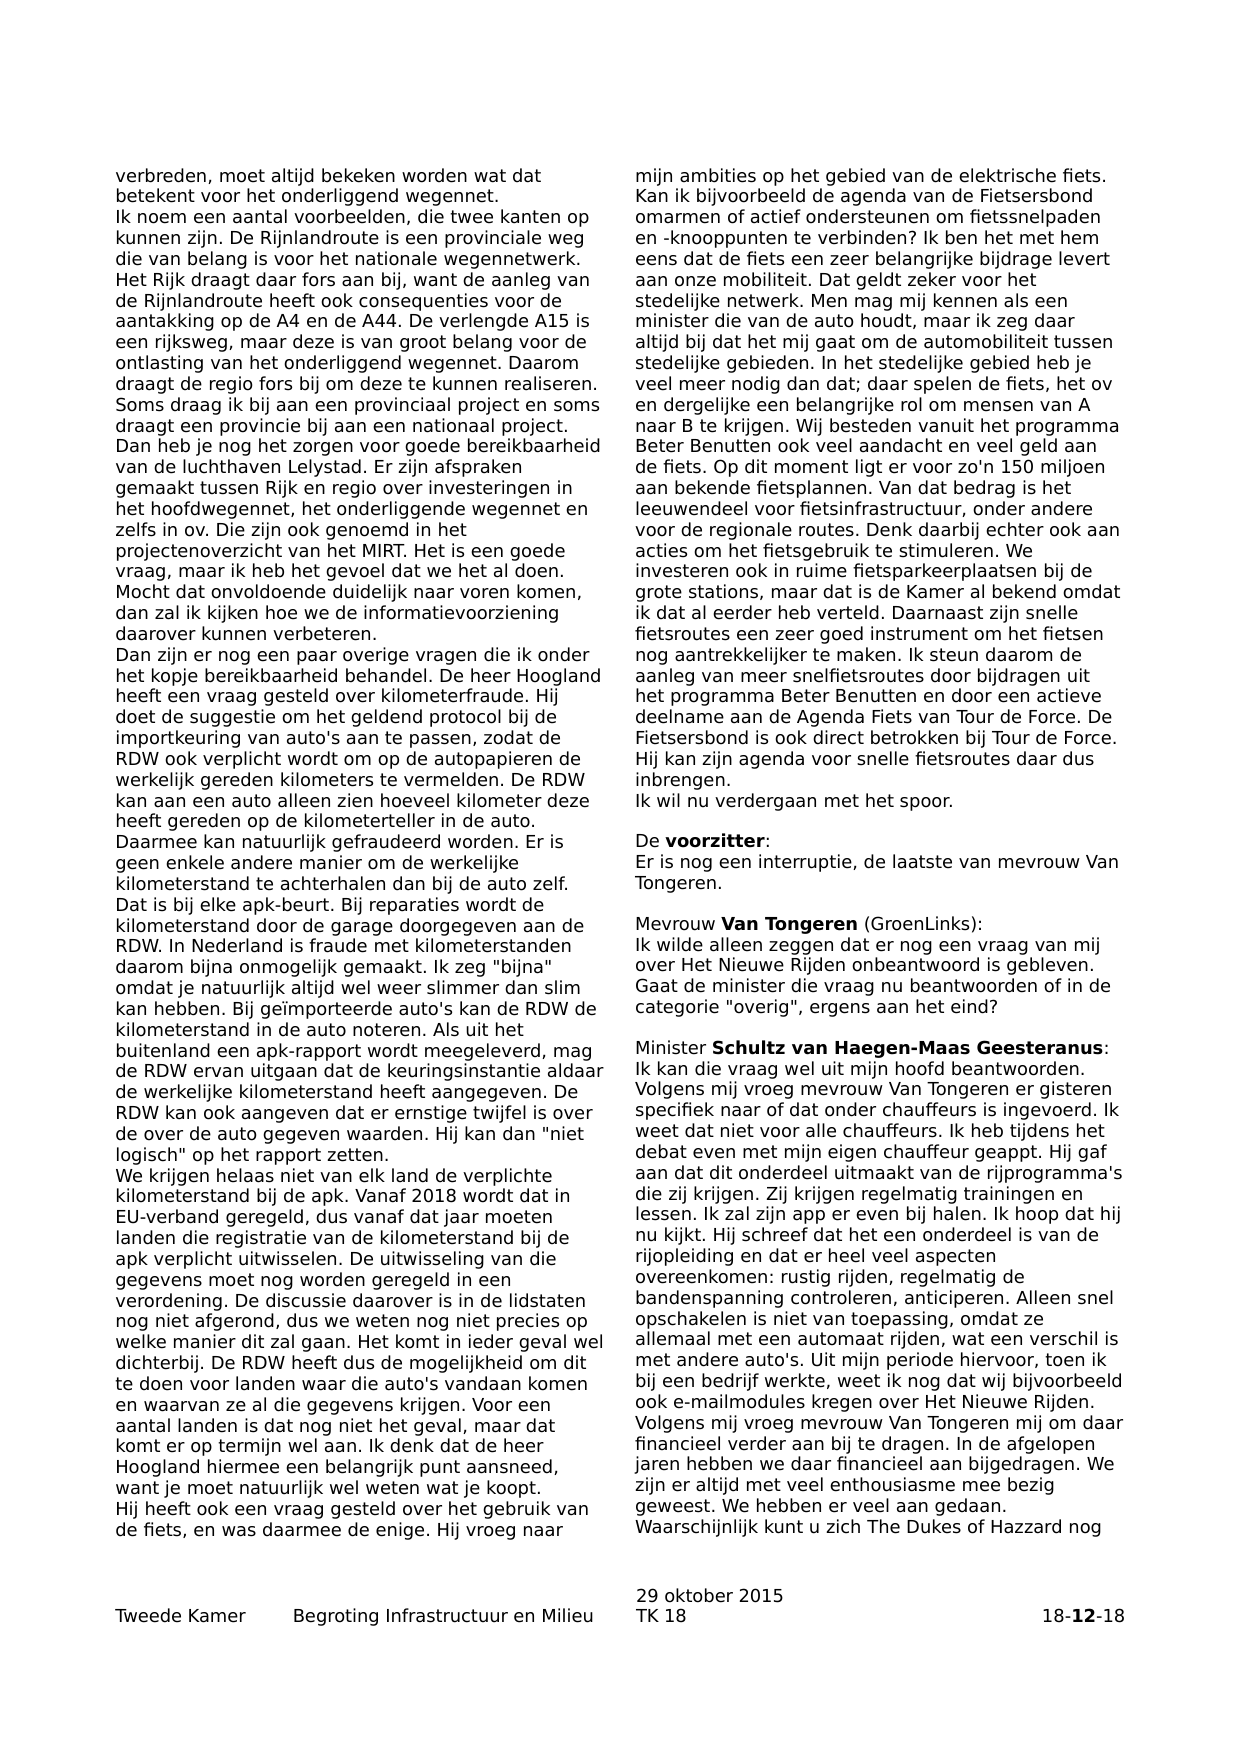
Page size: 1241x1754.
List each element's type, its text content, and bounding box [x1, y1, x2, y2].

text We krijgen helaas niet van elk land de verplichte kilometerstand bij de apk. Vanaf 2018 wordt dat in EU-verband geregeld, dus vanaf dat jaar moeten landen die registratie van de kilometerstand bij de apk verplicht uitwisselen. De uitwisseling van die gegevens moet nog worden geregeld in een verordening. De discussie daarover is in de lidstaten nog niet afgerond, dus we weten nog niet precies op welke manier dit zal gaan. Het komt in ieder geval wel dichterbij. De RDW heeft dus de mogelijkheid om dit te doen voor landen waar die auto's vandaan komen en waarvan ze al die gegevens krijgen. Voor een aantal landen is dat nog niet het geval, maar dat komt er op termijn wel aan. Ik denk dat de heer Hoogland hiermee een belangrijk punt aansneed, want je moet natuurlijk wel weten wat je koopt. [115, 1165, 605, 1499]
text mijn ambities op het gebied van de elektrische fiets. Kan ik bijvoorbeeld de agenda van de Fietsersbond omarmen of actief ondersteunen om fietssnelpaden en -knooppunten te verbinden? Ik ben het met hem eens dat de fiets een zeer belangrijke bijdrage levert aan onze mobiliteit. Dat geldt zeker voor het stedelijke netwerk. Men mag mij kennen als een minister die van de auto houdt, maar ik zeg daar altijd bij dat het mij gaat om de automobiliteit tussen stedelijke gebieden. In het stedelijke gebied heb je veel meer nodig dan dat; daar spelen de fiets, het ov en dergelijke een belangrijke rol om mensen van A naar B te krijgen. Wij besteden vanuit het programma Beter Benutten ook veel aandacht en veel geld aan de fiets. Op dit moment ligt er voor zo'n 150 miljoen aan bekende fietsplannen. Van dat bedrag is het leeuwendeel voor fietsinfrastructuur, onder andere voor de regionale routes. Denk daarbij echter ook aan acties om het fietsgebruik te stimuleren. We investeren ook in ruime fietsparkeerplaatsen bij de grote stations, maar dat is de Kamer al bekend omdat ik dat al eerder heb verteld. Daarnaast zijn snelle fietsroutes een zeer goed instrument om het fietsen nog aantrekkelijker te maken. Ik steun daarom de aanleg van meer snelfietsroutes door bijdragen uit het programma Beter Benutten en door een actieve deelname aan de Agenda Fiets van Tour de Force. De Fietsersbond is ook direct betrokken bij Tour de Force. Hij kan zijn agenda voor snelle fietsroutes daar dus inbrengen. [635, 165, 1125, 790]
text Er is nog een interruptie, de laatste van mevrouw Van Tongeren. [635, 852, 1125, 893]
text verbreden, moet altijd bekeken worden wat dat betekent voor het onderliggend wegennet. [115, 165, 605, 207]
text Ik kan die vraag wel uit mijn hoofd beantwoorden. Volgens mij vroeg mevrouw Van Tongeren er gisteren specifiek naar of dat onder chauffeurs is ingevoerd. Ik weet dat niet voor alle chauffeurs. Ik heb tijdens het debat even met mijn eigen chauffeur geappt. Hij gaf aan dat dit onderdeel uitmaakt van de rijprogramma's die zij krijgen. Zij krijgen regelmatig trainingen en lessen. Ik zal zijn app er even bij halen. Ik hoop dat hij nu kijkt. Hij schreef dat het een onderdeel is van de rijopleiding en dat er heel veel aspecten overeenkomen: rustig rijden, regelmatig de bandenspanning controleren, anticiperen. Alleen snel opschakelen is niet van toepassing, omdat ze allemaal met een automaat rijden, wat een verschil is met andere auto's. Uit mijn periode hiervoor, toen ik bij een bedrijf werkte, weet ik nog dat wij bijvoorbeeld ook e-mailmodules kregen over Het Nieuwe Rijden. Volgens mij vroeg mevrouw Van Tongeren mij om daar financieel verder aan bij te dragen. In de afgelopen jaren hebben we daar financieel aan bijgedragen. We zijn er altijd met veel enthousiasme mee bezig geweest. We hebben er veel aan gedaan. Waarschijnlijk kunt u zich The Dukes of Hazzard nog [635, 1058, 1125, 1537]
text Dan zijn er nog een paar overige vragen die ik onder het kopje bereikbaarheid behandel. De heer Hoogland heeft een vraag gesteld over kilometerfraude. Hij doet de suggestie om het geldend protocol bij de importkeuring van auto's aan te passen, zodat de RDW ook verplicht wordt om op de autopapieren de werkelijk gereden kilometers te vermelden. De RDW kan aan een auto alleen zien hoeveel kilometer deze heeft gereden op de kilometerteller in de auto. Daarmee kan natuurlijk gefraudeerd worden. Er is geen enkele andere manier om de werkelijke kilometerstand te achterhalen dan bij de auto zelf. Dat is bij elke apk-beurt. Bij reparaties wordt de kilometerstand door de garage doorgegeven aan de RDW. In Nederland is fraude met kilometerstanden daarom bijna onmogelijk gemaakt. Ik zeg "bijna" omdat je natuurlijk altijd wel weer slimmer dan slim kan hebben. Bij geïmporteerde auto's kan de RDW de kilometerstand in de auto noteren. Als uit het buitenland een apk-rapport wordt meegeleverd, mag de RDW ervan uitgaan dat de keuringsinstantie aldaar de werkelijke kilometerstand heeft aangegeven. De RDW kan ook aangeven dat er ernstige twijfel is over de over de auto gegeven waarden. Hij kan dan "niet logisch" op het rapport zetten. [115, 644, 605, 1165]
text Ik wil nu verdergaan met het spoor. [635, 790, 1125, 811]
text Mevrouw Van Tongeren (GroenLinks): [635, 913, 1125, 934]
text Hij heeft ook een vraag gesteld over het gebruik van de fiets, en was daarmee de enige. Hij vroeg naar [115, 1499, 605, 1540]
text Minister Schultz van Haegen-Maas Geesteranus: [635, 1038, 1125, 1058]
text De voorzitter: [635, 831, 1125, 852]
text Ik noem een aantal voorbeelden, die twee kanten op kunnen zijn. De Rijnlandroute is een provinciale weg die van belang is voor het nationale wegennetwerk. Het Rijk draagt daar fors aan bij, want de aanleg van de Rijnlandroute heeft ook consequenties voor de aantakking op de A4 en de A44. De verlengde A15 is een rijksweg, maar deze is van groot belang voor de ontlasting van het onderliggend wegennet. Daarom draagt de regio fors bij om deze te kunnen realiseren. Soms draag ik bij aan een provinciaal project en soms draagt een provincie bij aan een nationaal project. Dan heb je nog het zorgen voor goede bereikbaarheid van de luchthaven Lelystad. Er zijn afspraken gemaakt tussen Rijk en regio over investeringen in het hoofdwegennet, het onderliggende wegennet en zelfs in ov. Die zijn ook genoemd in het projectenoverzicht van het MIRT. Het is een goede vraag, maar ik heb het gevoel dat we het al doen. Mocht dat onvoldoende duidelijk naar voren komen, dan zal ik kijken hoe we de informatievoorziening daarover kunnen verbeteren. [115, 207, 605, 644]
text Ik wilde alleen zeggen dat er nog een vraag van mij over Het Nieuwe Rijden onbeantwoord is gebleven. Gaat de minister die vraag nu beantwoorden of in de categorie "overig", ergens aan het eind? [635, 934, 1125, 1018]
